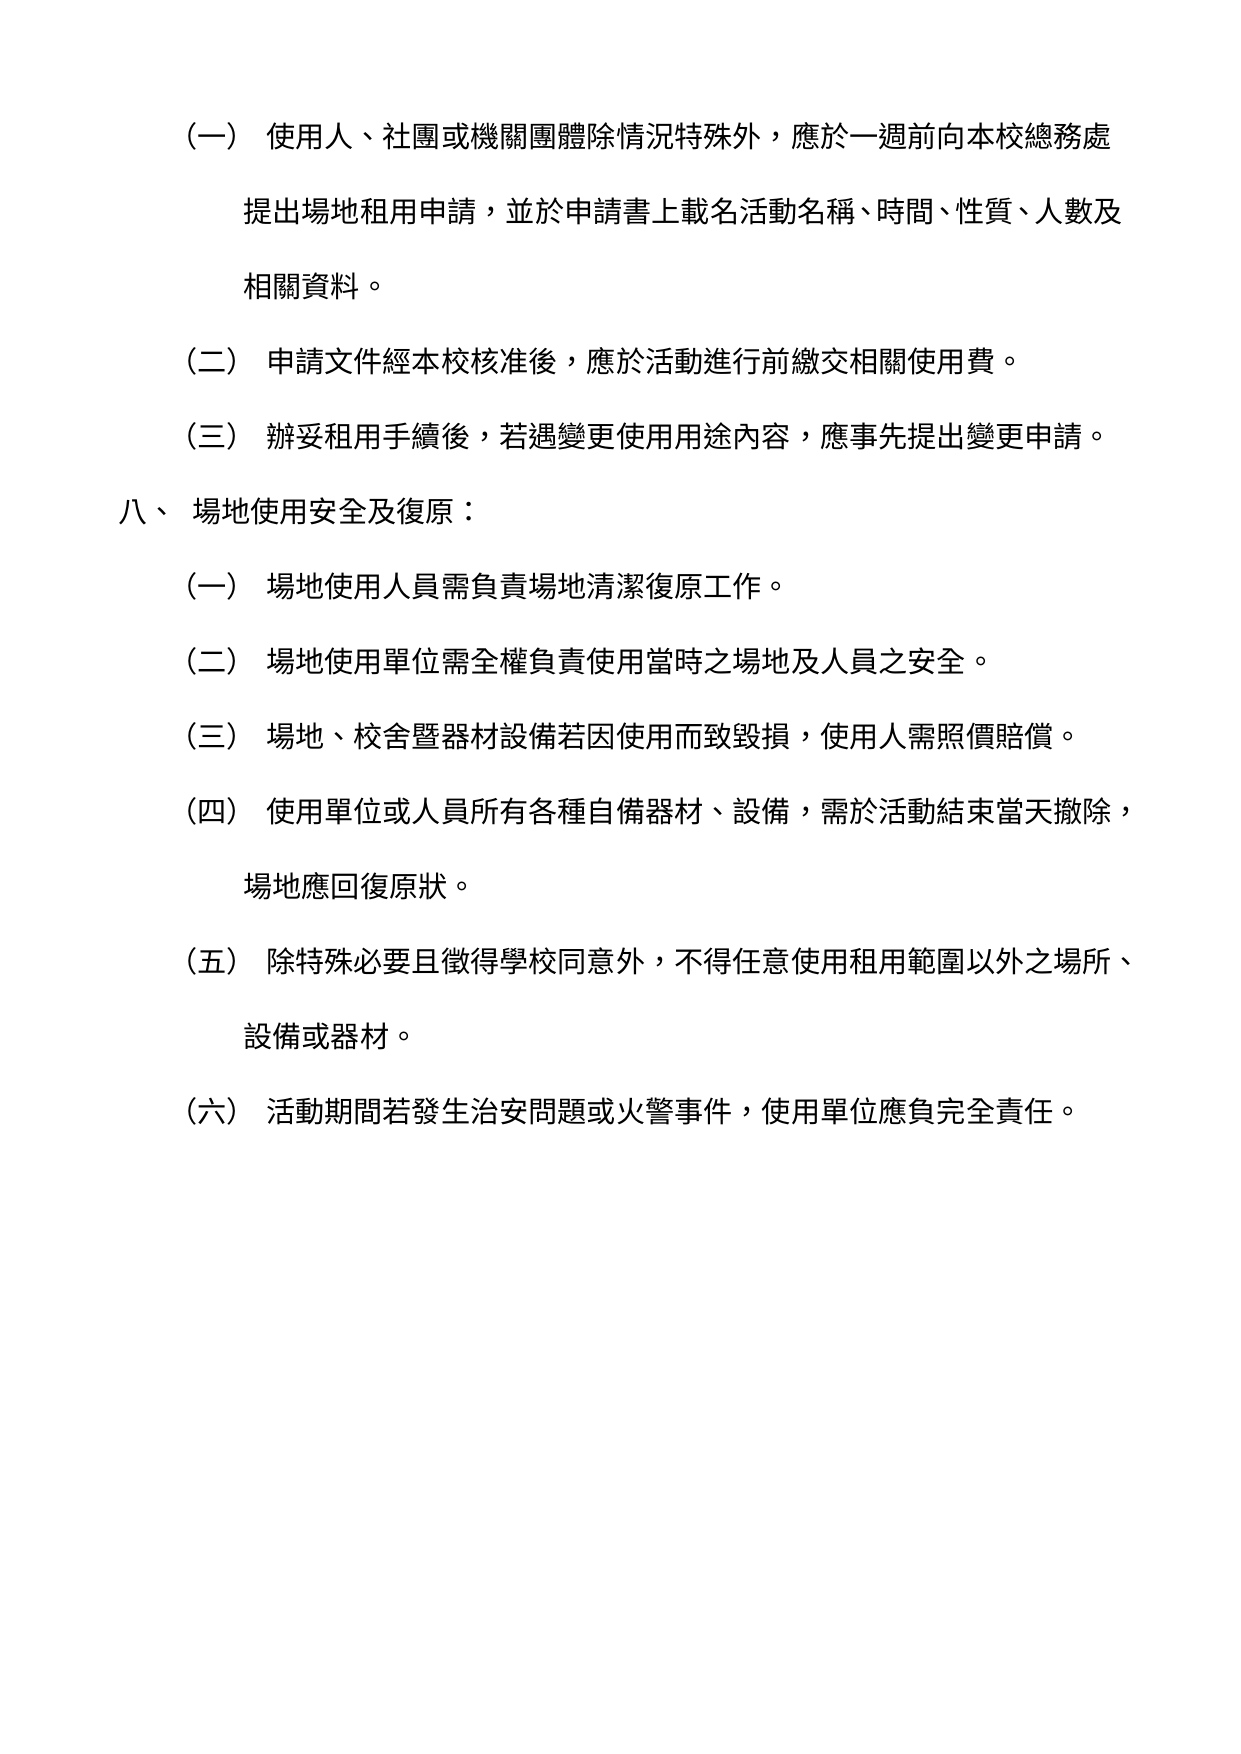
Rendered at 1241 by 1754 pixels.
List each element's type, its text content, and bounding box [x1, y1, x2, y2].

list 活動期間若發生治安問題或火警事件，使用單位應負完全責任。 [168, 1072, 1122, 1147]
list 場地使用人員需負責場地清潔復原工作。 [168, 547, 1122, 622]
list 場地使用單位需全權負責使用當時之場地及人員之安全。 [168, 622, 1122, 697]
list 使用人、社團或機關團體除情況特殊外，應於一週前向本校總務處提出場地租用申請，並於申請書上載名活動名稱、時間、性質、人數及相關資料。 [168, 97, 1122, 322]
list 使用單位或人員所有各種自備器材、設備，需於活動結束當天撤除，場地應回復原狀。 [168, 772, 1122, 922]
list 場地使用安全及復原： [118, 472, 1122, 547]
list 除特殊必要且徵得學校同意外，不得任意使用租用範圍以外之場所、設備或器材。 [168, 922, 1122, 1072]
list 辦妥租用手續後，若遇變更使用用途內容，應事先提出變更申請。 [168, 397, 1122, 472]
list 申請文件經本校核准後，應於活動進行前繳交相關使用費。 [168, 322, 1122, 397]
list 場地、校舍暨器材設備若因使用而致毀損，使用人需照價賠償。 [168, 697, 1122, 772]
